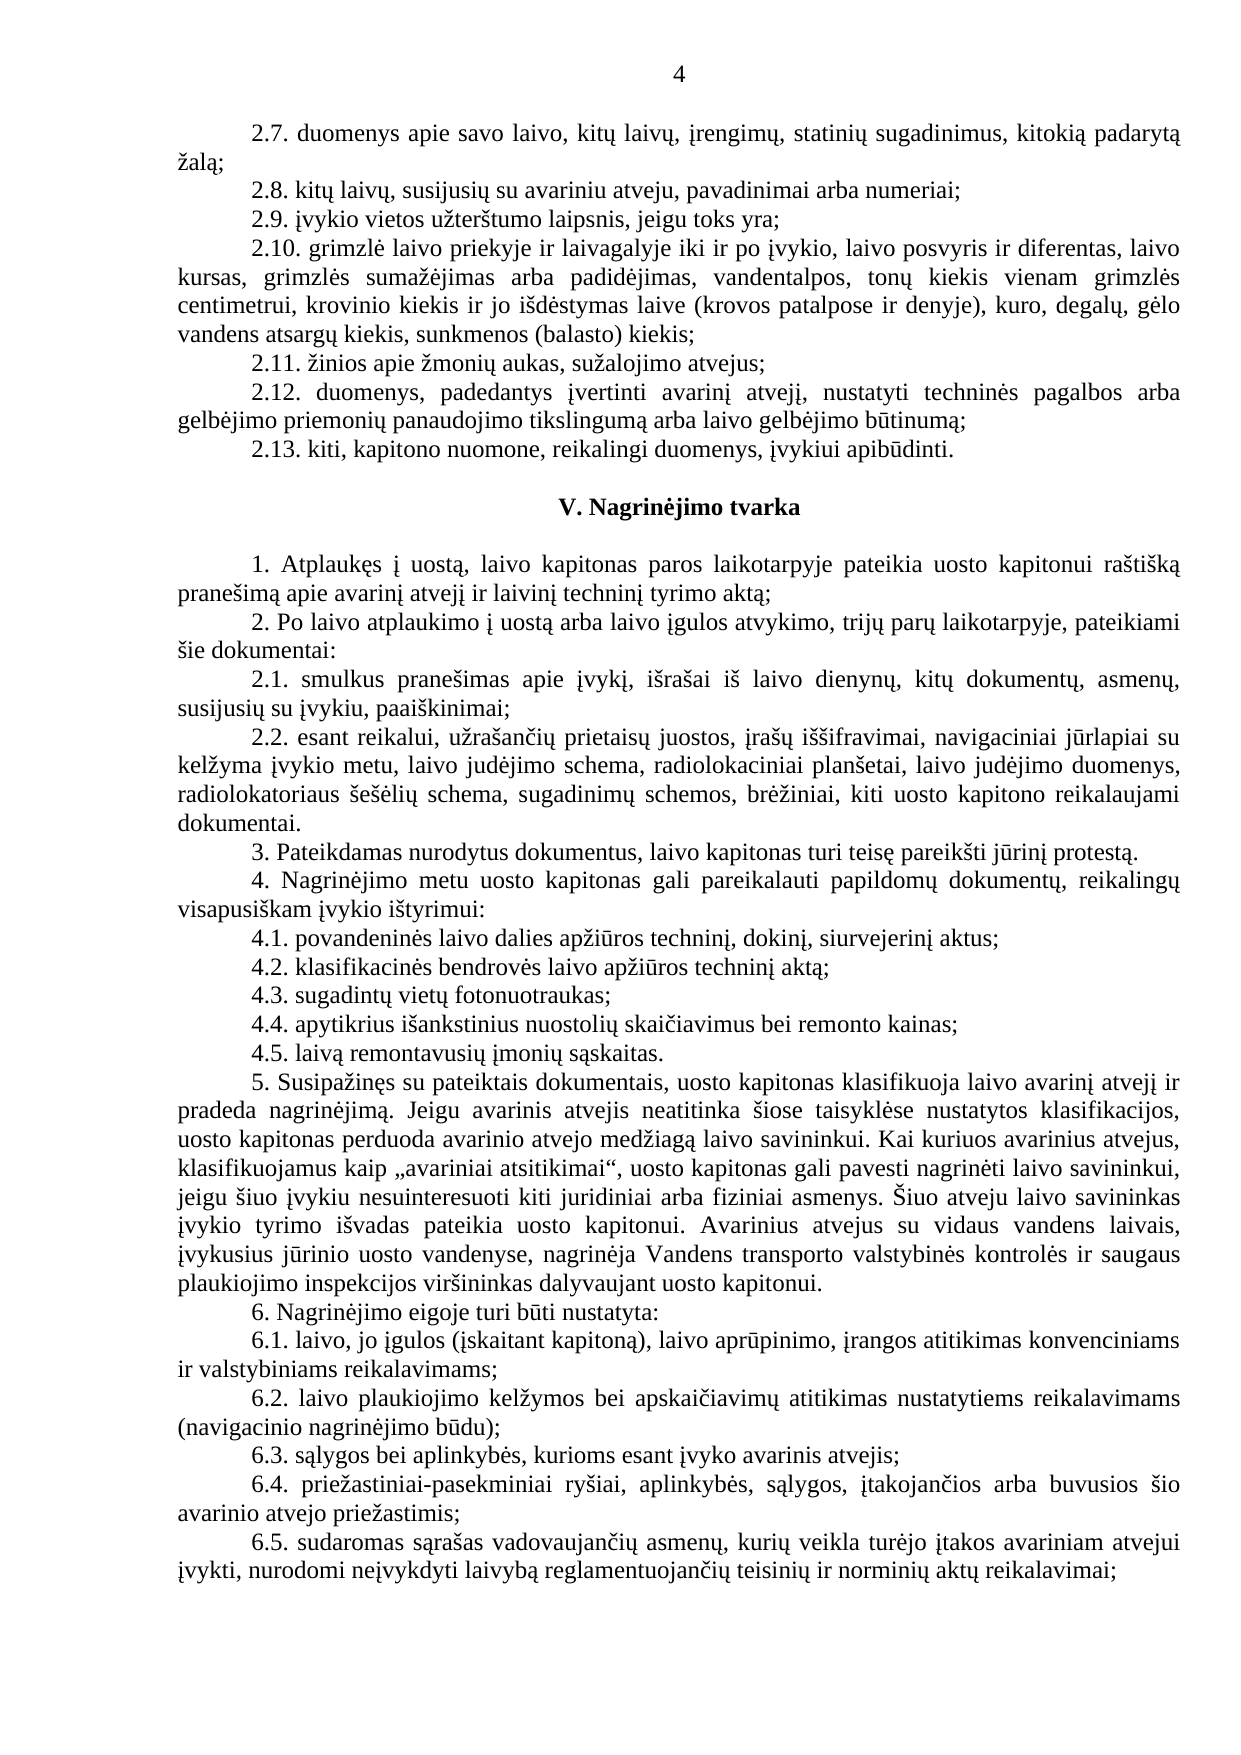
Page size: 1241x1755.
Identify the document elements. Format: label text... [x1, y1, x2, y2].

text 2.8. kitų laivų, susijusių su avariniu atveju, pavadinimai arba numeriai; [177, 176, 1181, 204]
text 2.11. žinios apie žmonių aukas, sužalojimo atvejus; [177, 348, 1181, 377]
text 4.4. apytikrius išankstinius nuostolių skaičiavimus bei remonto kainas; [177, 1009, 1181, 1038]
text 4.1. povandeninės laivo dalies apžiūros techninį, dokinį, siurvejerinį aktus; [177, 923, 1181, 952]
text 2.1. smulkus pranešimas apie įvykį, išrašai iš laivo dienynų, kitų dokumentų, asmenų, susijusių su įvykiu, paaiškinimai; [177, 664, 1181, 722]
text 2.10. grimzlė laivo priekyje ir laivagalyje iki ir po įvykio, laivo posvyris ir diferentas, laivo kursas, grimzlės sumažėjimas arba padidėjimas, vandentalpos, tonų kiekis vienam grimzlės centimetrui, krovinio kiekis ir jo išdėstymas laive (krovos patalpose ir denyje), kuro, degalų, gėlo vandens atsargų kiekis, sunkmenos (balasto) kiekis; [177, 233, 1181, 348]
text 3. Pateikdamas nurodytus dokumentus, laivo kapitonas turi teisę pareikšti jūrinį protestą. [177, 837, 1181, 866]
text 4.5. laivą remontavusių įmonių sąskaitas. [177, 1038, 1181, 1067]
text 6.3. sąlygos bei aplinkybės, kurioms esant įvyko avarinis atvejis; [177, 1441, 1181, 1469]
text 1. Atplaukęs į uostą, laivo kapitonas paros laikotarpyje pateikia uosto kapitonui raštišką pranešimą apie avarinį atvejį ir laivinį techninį tyrimo aktą; [177, 549, 1181, 607]
text 5. Susipažinęs su pateiktais dokumentais, uosto kapitonas klasifikuoja laivo avarinį atvejį ir pradeda nagrinėjimą. Jeigu avarinis atvejis neatitinka šiose taisyklėse nustatytos klasifikacijos, uosto kapitonas perduoda avarinio atvejo medžiagą laivo savininkui. Kai kuriuos avarinius atvejus, klasifikuojamus kaip „avariniai atsitikimai“, uosto kapitonas gali pavesti nagrinėti laivo savininkui, jeigu šiuo įvykiu nesuinteresuoti kiti juridiniai arba fiziniai asmenys. Šiuo atveju laivo savininkas įvykio tyrimo išvadas pateikia uosto kapitonui. Avarinius atvejus su vidaus vandens laivais, įvykusius jūrinio uosto vandenyse, nagrinėja Vandens transporto valstybinės kontrolės ir saugaus plaukiojimo inspekcijos viršininkas dalyvaujant uosto kapitonui. [177, 1067, 1181, 1297]
text 6.1. laivo, jo įgulos (įskaitant kapitoną), laivo aprūpinimo, įrangos atitikimas konvenciniams ir valstybiniams reikalavimams; [177, 1326, 1181, 1383]
text 2.7. duomenys apie savo laivo, kitų laivų, įrengimų, statinių sugadinimus, kitokią padarytą žalą; [177, 118, 1181, 176]
text 4.2. klasifikacinės bendrovės laivo apžiūros techninį aktą; [177, 952, 1181, 981]
text 2.12. duomenys, padedantys įvertinti avarinį atvejį, nustatyti techninės pagalbos arba gelbėjimo priemonių panaudojimo tikslingumą arba laivo gelbėjimo būtinumą; [177, 377, 1181, 434]
text 2. Po laivo atplaukimo į uostą arba laivo įgulos atvykimo, trijų parų laikotarpyje, pateikiami šie dokumentai: [177, 607, 1181, 664]
text 6.5. sudaromas sąrašas vadovaujančių asmenų, kurių veikla turėjo įtakos avariniam atvejui įvykti, nurodomi neįvykdyti laivybą reglamentuojančių teisinių ir norminių aktų reikalavimai; [177, 1527, 1181, 1584]
text 4. Nagrinėjimo metu uosto kapitonas gali pareikalauti papildomų dokumentų, reikalingų visapusiškam įvykio ištyrimui: [177, 866, 1181, 923]
text 6.2. laivo plaukiojimo kelžymos bei apskaičiavimų atitikimas nustatytiems reikalavimams (navigacinio nagrinėjimo būdu); [177, 1383, 1181, 1441]
text V. Nagrinėjimo tvarka [177, 492, 1181, 521]
text 2.13. kiti, kapitono nuomone, reikalingi duomenys, įvykiui apibūdinti. [177, 434, 1181, 463]
text 6. Nagrinėjimo eigoje turi būti nustatyta: [177, 1297, 1181, 1326]
text 6.4. priežastiniai-pasekminiai ryšiai, aplinkybės, sąlygos, įtakojančios arba buvusios šio avarinio atvejo priežastimis; [177, 1469, 1181, 1527]
text 2.2. esant reikalui, užrašančių prietaisų juostos, įrašų iššifravimai, navigaciniai jūrlapiai su kelžyma įvykio metu, laivo judėjimo schema, radiolokaciniai planšetai, laivo judėjimo duomenys, radiolokatoriaus šešėlių schema, sugadinimų schemos, brėžiniai, kiti uosto kapitono reikalaujami dokumentai. [177, 722, 1181, 837]
text 4.3. sugadintų vietų fotonuotraukas; [177, 981, 1181, 1009]
text 2.9. įvykio vietos užterštumo laipsnis, jeigu toks yra; [177, 204, 1181, 233]
